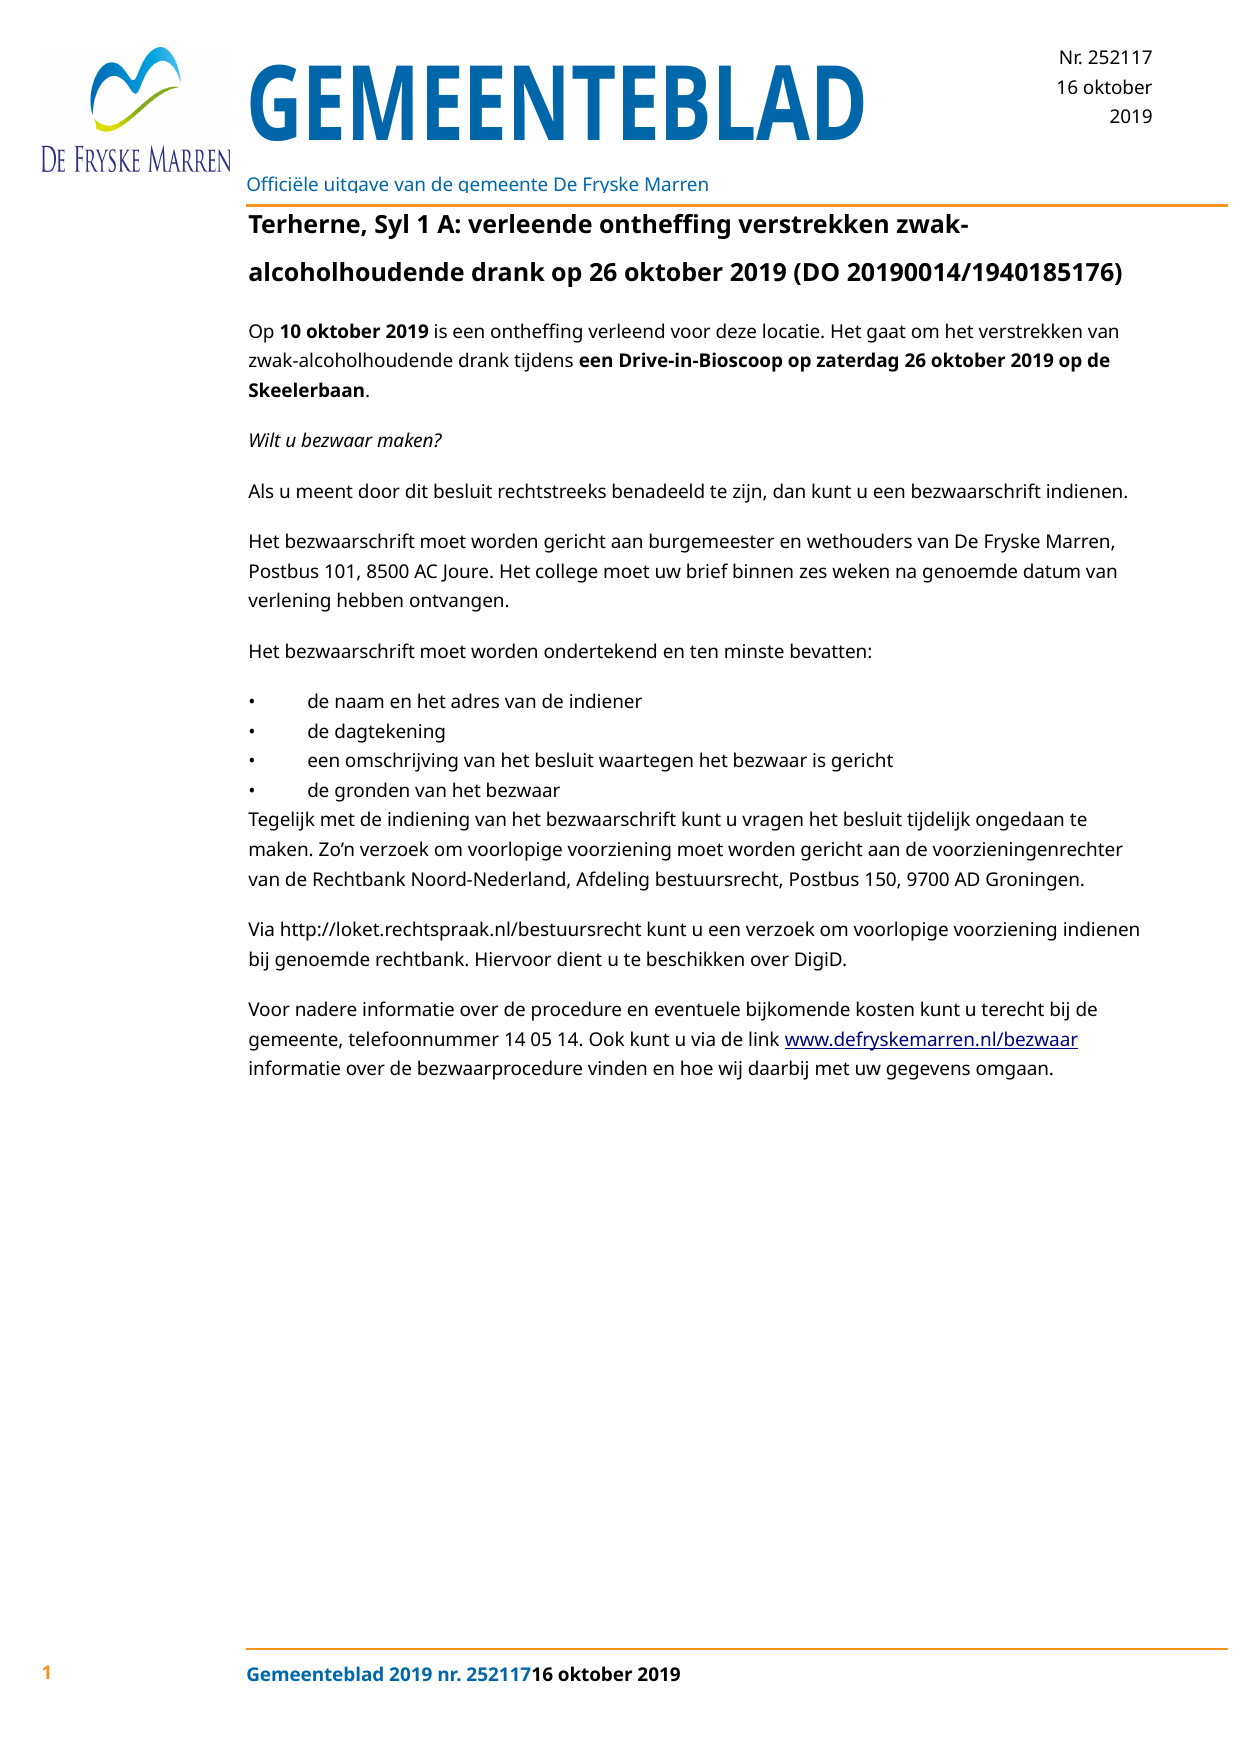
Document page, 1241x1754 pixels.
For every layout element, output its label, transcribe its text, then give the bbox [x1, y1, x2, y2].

list de naam en het adres van de indiener [248, 688, 1152, 714]
text Als u meent door dit besluit rechtstreeks benadeeld te zijn, dan kunt u een bezwaarschrift indienen. [248, 478, 1152, 504]
list de gronden van het bezwaar [248, 777, 1152, 803]
list een omschrijving van het besluit waartegen het bezwaar is gericht [248, 747, 1152, 773]
text Het bezwaarschrift moet worden ondertekend en ten minste bevatten: [248, 638, 1152, 664]
text Voor nadere informatie over de procedure en eventuele bijkomende kosten kunt u terecht bij de gemeente, telefoonnummer 14 05 14. Ook kunt u via de link www.defryskemarren.nl/bezwaar informatie over de bezwaarprocedure vinden en hoe wij daarbij met uw gegevens omgaan. [248, 996, 1152, 1081]
text Wilt u bezwaar maken? [248, 427, 1152, 453]
list de dagtekening [248, 718, 1152, 744]
text Het bezwaarschrift moet worden gericht aan burgemeester en wethouders van De Fryske Marren, Postbus 101, 8500 AC Joure. Het college moet uw brief binnen zes weken na genoemde datum van verlening hebben ontvangen. [248, 528, 1152, 613]
text Tegelijk met de indiening van het bezwaarschrift kunt u vragen het besluit tijdelijk ongedaan te maken. Zo’n verzoek om voorlopige voorziening moet worden gericht aan de voorzieningenrechter van de Rechtbank Noord-Nederland, Afdeling bestuursrecht, Postbus 150, 9700 AD Groningen. [248, 807, 1152, 892]
text Via http://loket.rechtspraak.nl/bestuursrecht kunt u een verzoek om voorlopige voorziening indienen bij genoemde rechtbank. Hiervoor dient u te beschikken over DigiD. [248, 916, 1152, 972]
picture [41, 47, 231, 172]
text Terherne, Syl 1 A: verleende ontheffing verstrekken zwak-alcoholhoudende drank op 26 oktober 2019 (DO 20190014/1940185176) [248, 207, 1152, 288]
text Op 10 oktober 2019 is een ontheffing verleend voor deze locatie. Het gaat om het verstrekken van zwak-alcoholhoudende drank tijdens een Drive-in-Bioscoop op zaterdag 26 oktober 2019 op de Skeelerbaan. [248, 318, 1152, 403]
